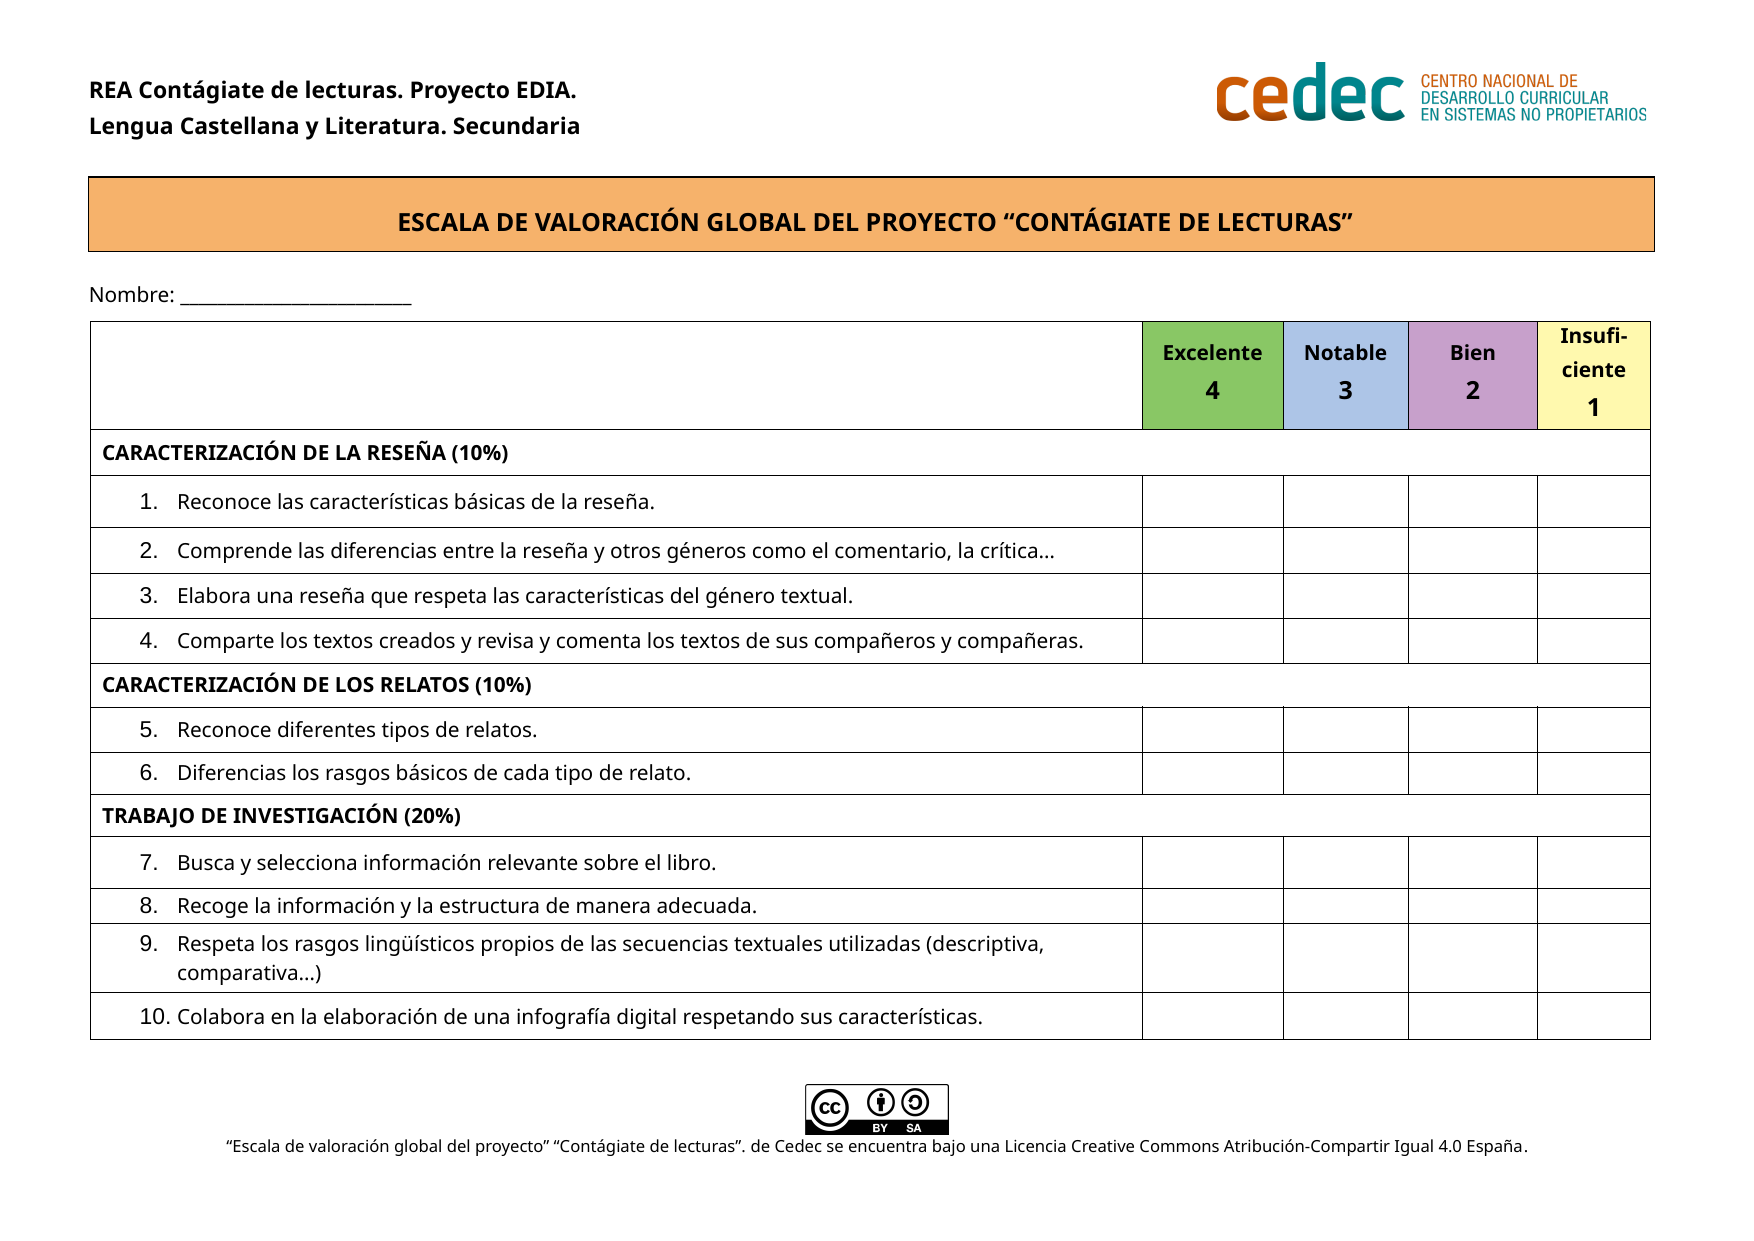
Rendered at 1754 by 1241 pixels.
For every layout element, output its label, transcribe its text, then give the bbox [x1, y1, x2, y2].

table_cell Recoge la información y la estructura de manera adecuada. [91, 889, 1142, 923]
table_cell [1538, 708, 1650, 751]
table_header [91, 322, 1142, 429]
table_cell [1284, 574, 1408, 617]
table_cell [1538, 619, 1650, 662]
table_cell [1409, 708, 1537, 751]
table_cell [1143, 619, 1283, 662]
table_cell [1538, 574, 1650, 617]
table_cell Colabora en la elaboración de una infografía digital respetando sus características. [91, 993, 1142, 1039]
table_cell [1143, 889, 1283, 923]
table_cell [1143, 476, 1283, 527]
table_cell [1538, 837, 1650, 887]
table_header Excelente 4 [1143, 322, 1283, 429]
table_cell [1284, 837, 1408, 887]
table_cell Respeta los rasgos lingüísticos propios de las secuencias textuales utilizadas (descriptiva, comparativa…) [91, 924, 1142, 992]
table_cell Diferencias los rasgos básicos de cada tipo de relato. [91, 753, 1142, 794]
table_cell [1143, 528, 1283, 573]
table_cell [1409, 837, 1537, 887]
table_header Notable 3 [1284, 322, 1408, 429]
table_cell [1538, 753, 1650, 794]
table_cell [1143, 708, 1283, 751]
table_cell Reconoce las características básicas de la reseña. [91, 476, 1142, 527]
table_header Bien 2 [1409, 322, 1537, 429]
text Nombre: _________________________ [88, 252, 1665, 308]
table_header ESCALA DE VALORACIÓN GLOBAL DEL PROYECTO “CONTÁGIATE DE LECTURAS” [89, 178, 1654, 251]
table_cell [1409, 753, 1537, 794]
table_cell CARACTERIZACIÓN DE LOS RELATOS (10%) [91, 664, 1650, 706]
table_cell Comparte los textos creados y revisa y comenta los textos de sus compañeros y compañeras. [91, 619, 1142, 662]
table_cell Comprende las diferencias entre la reseña y otros géneros como el comentario, la crítica… [91, 528, 1142, 573]
table_cell [1409, 619, 1537, 662]
table_cell Elabora una reseña que respeta las características del género textual. [91, 574, 1142, 617]
table_cell [1284, 753, 1408, 794]
table_cell TRABAJO DE INVESTIGACIÓN (20%) [91, 795, 1650, 836]
table_cell [1284, 528, 1408, 573]
table_cell [1143, 837, 1283, 887]
table_cell [1284, 924, 1408, 992]
table_cell [1538, 993, 1650, 1039]
table_cell CARACTERIZACIÓN DE LA RESEÑA (10%) [91, 430, 1650, 475]
table_cell [1284, 476, 1408, 527]
table_cell [1284, 708, 1408, 751]
table_cell [1538, 528, 1650, 573]
table_cell [1143, 574, 1283, 617]
table_cell [1284, 993, 1408, 1039]
table_cell [1409, 924, 1537, 992]
table_cell [1143, 753, 1283, 794]
table_cell [1143, 924, 1283, 992]
table_header Insufi-ciente 1 [1538, 322, 1650, 429]
table_cell [1409, 476, 1537, 527]
table_cell Reconoce diferentes tipos de relatos. [91, 708, 1142, 751]
table_cell [1284, 619, 1408, 662]
table_cell [1409, 528, 1537, 573]
table_cell [1409, 993, 1537, 1039]
table_cell [1143, 993, 1283, 1039]
table_cell [1538, 476, 1650, 527]
table_cell [1538, 924, 1650, 992]
table_cell [1409, 889, 1537, 923]
table_cell [1409, 574, 1537, 617]
table_cell [1538, 889, 1650, 923]
table_cell [1284, 889, 1408, 923]
table_cell Busca y selecciona información relevante sobre el libro. [91, 837, 1142, 887]
